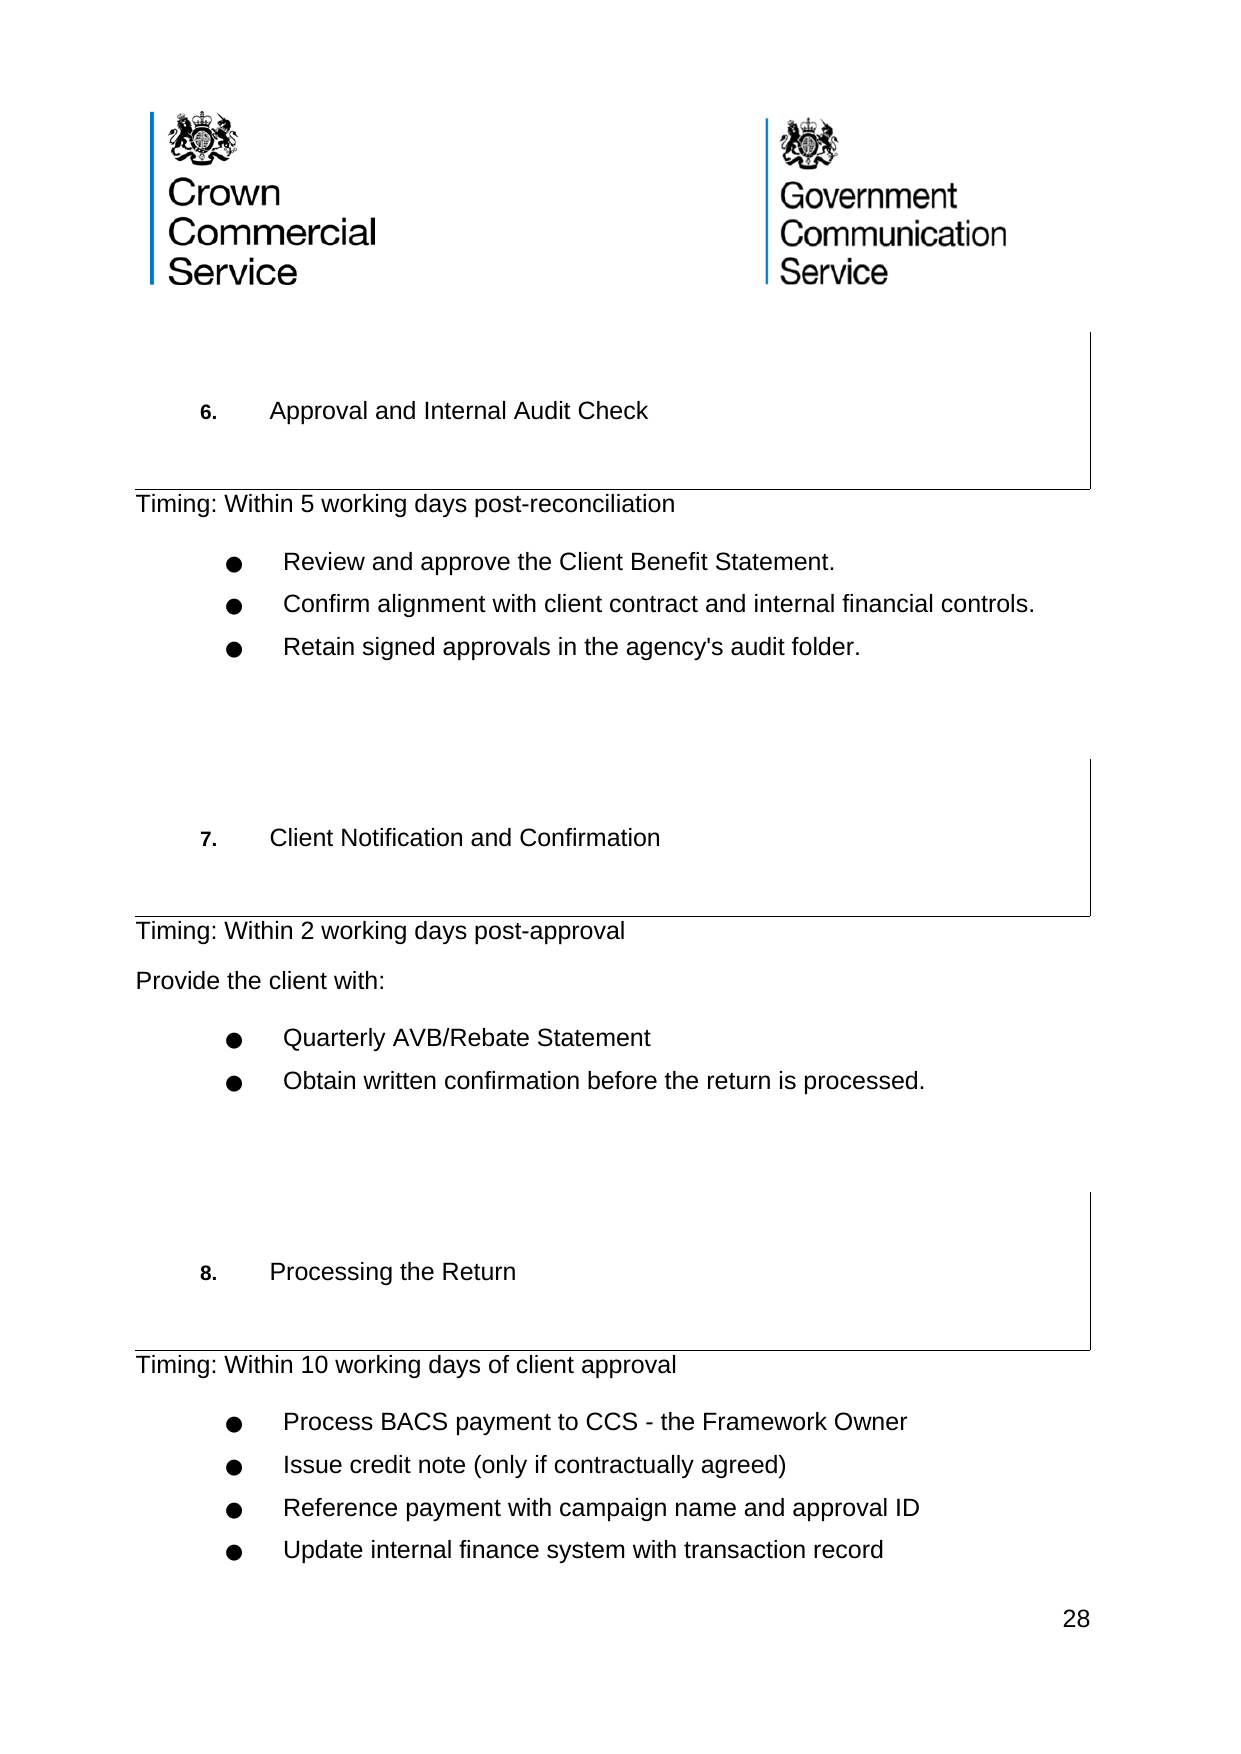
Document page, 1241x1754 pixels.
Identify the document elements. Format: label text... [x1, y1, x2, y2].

list Update internal finance system with transaction record [225, 1528, 1090, 1571]
subtitle Client Notification and Confirmation [135, 758, 1090, 916]
text Timing: Within 2 working days post-approval [135, 916, 1090, 945]
subtitle Approval and Internal Audit Check [135, 332, 1090, 489]
text Timing: Within 5 working days post-reconciliation [135, 489, 1090, 518]
subtitle Processing the Return [135, 1192, 1090, 1350]
text Timing: Within 10 working days of client approval [135, 1350, 1090, 1379]
list Retain signed approvals in the agency's audit folder. [225, 624, 1090, 667]
list Issue credit note (only if contractually agreed) [225, 1442, 1090, 1485]
list Process BACS payment to CCS - the Framework Owner [225, 1400, 1090, 1442]
list Confirm alignment with client contract and internal financial controls. [225, 582, 1090, 624]
list Reference payment with campaign name and approval ID [225, 1485, 1090, 1528]
text Provide the client with: [135, 966, 1090, 995]
list Quarterly AVB/Rebate Statement [225, 1016, 1090, 1058]
list Obtain written confirmation before the return is processed. [225, 1058, 1090, 1101]
list Review and approve the Client Benefit Statement. [225, 539, 1090, 582]
